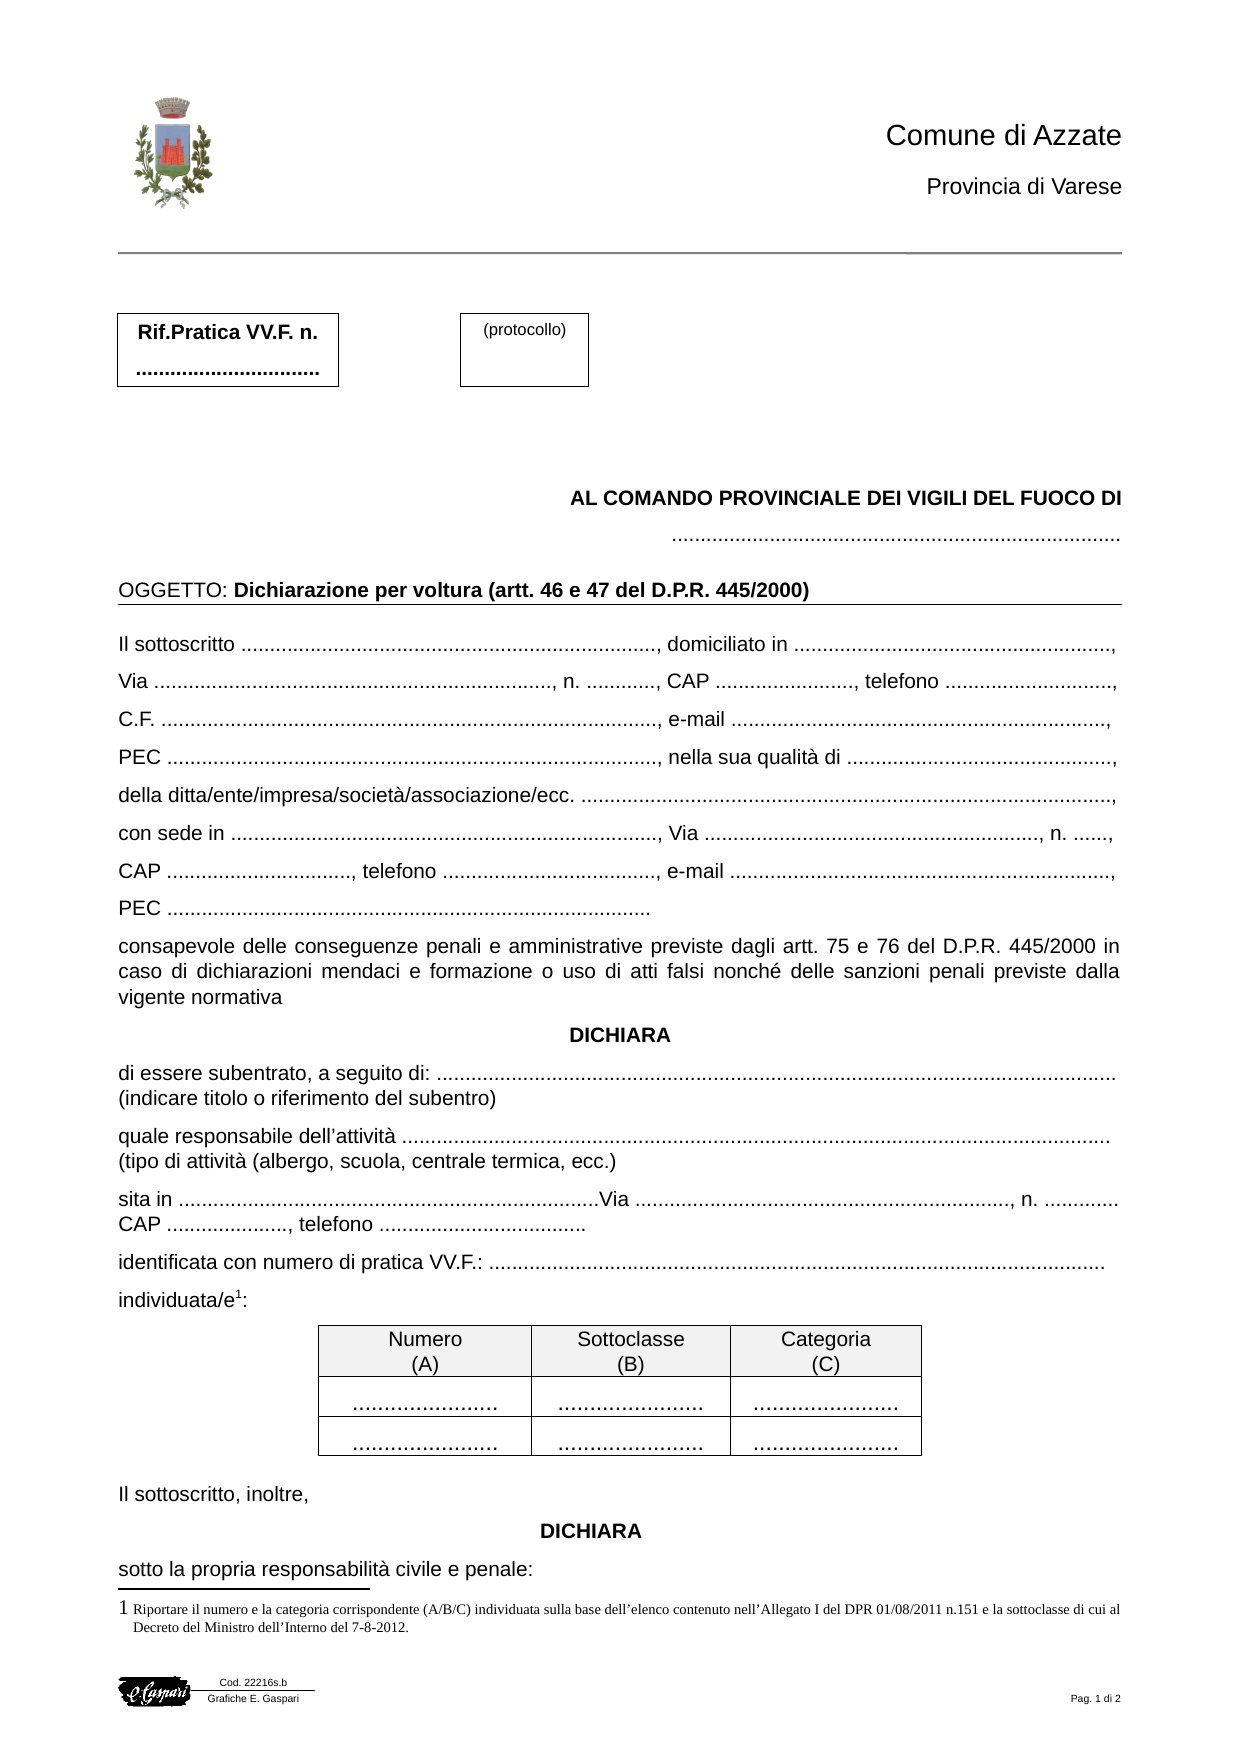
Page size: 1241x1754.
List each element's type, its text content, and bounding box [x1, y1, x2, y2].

text sita in .........................................................................Via ................................................................., n. ............. CAP ....................., telefono .................................... [118, 1187, 1122, 1236]
table_cell ....................... [731, 1417, 921, 1455]
table_cell ....................... [532, 1377, 730, 1416]
text Riportare il numero e la categoria corrispondente (A/B/C) individuata sulla base dell’elenco contenuto nell’Allegato I del DPR 01/08/2011 n.151 e la sottoclasse di cui al Decreto del Ministro dell’Interno del 7-8-2012. [118, 1595, 1122, 1636]
text PEC .................................................................................... [118, 896, 1122, 920]
table_header Rif.Pratica VV.F. n. ................................ [118, 314, 338, 386]
text AL COMANDO PROVINCIALE DEI VIGILI DEL FUOCO DI [118, 486, 1122, 509]
text CAP ................................, telefono ....................................., e-mail .................................................................., [118, 858, 1122, 882]
text quale responsabile dell’attività ........................................................................................................................... (tipo di attività (albergo, scuola, centrale termica, ecc.) [118, 1123, 1122, 1173]
table_cell ....................... [731, 1377, 921, 1416]
table_cell ....................... [319, 1417, 531, 1455]
table_header Categoria (C) [731, 1326, 921, 1376]
table_header Numero (A) [319, 1326, 531, 1376]
table_cell ....................... [319, 1377, 531, 1416]
text Via ....................................................................., n. ............, CAP ........................, telefono ............................., [118, 669, 1122, 693]
text Provincia di Varese [224, 173, 1122, 200]
table_header (protocollo) [461, 314, 588, 386]
text OGGETTO: Dichiarazione per voltura (artt. 46 e 47 del D.P.R. 445/2000) [118, 578, 1122, 604]
text DICHIARA [118, 1519, 1064, 1543]
table_header [339, 313, 460, 386]
text sotto la propria responsabilità civile e penale: [118, 1557, 1107, 1581]
text C.F. ......................................................................................, e-mail ................................................................., [118, 707, 1122, 731]
text DICHIARA [118, 1022, 1122, 1046]
text Comune di Azzate [224, 118, 1122, 152]
text .............................................................................. [118, 522, 1122, 546]
text della ditta/ente/impresa/società/associazione/ecc. ............................................................................................, [118, 783, 1122, 807]
text Il sottoscritto, inoltre, [118, 1481, 1063, 1505]
text individuata/e: [118, 1287, 1122, 1311]
picture [117, 1675, 191, 1707]
text Il sottoscritto ........................................................................, domiciliato in ......................................................., [118, 632, 1122, 656]
text PEC ....................................................................................., nella sua qualità di .............................................., [118, 745, 1122, 769]
table_header Sottoclasse (B) [532, 1326, 730, 1376]
text identificata con numero di pratica VV.F.: ........................................................................................................... [118, 1250, 1122, 1274]
table_cell ....................... [532, 1417, 730, 1455]
text consapevole delle conseguenze penali e amministrative previste dagli artt. 75 e 76 del D.P.R. 445/2000 in caso di dichiarazioni mendaci e formazione o uso di atti falsi nonché delle sanzioni penali previste dalla vigente normativa [118, 934, 1122, 1009]
text con sede in .........................................................................., Via .........................................................., n. ......, [118, 821, 1122, 844]
picture [122, 87, 224, 219]
text di essere subentrato, a seguito di: ...................................................................................................................... (indicare titolo o riferimento del subentro) [118, 1060, 1122, 1109]
